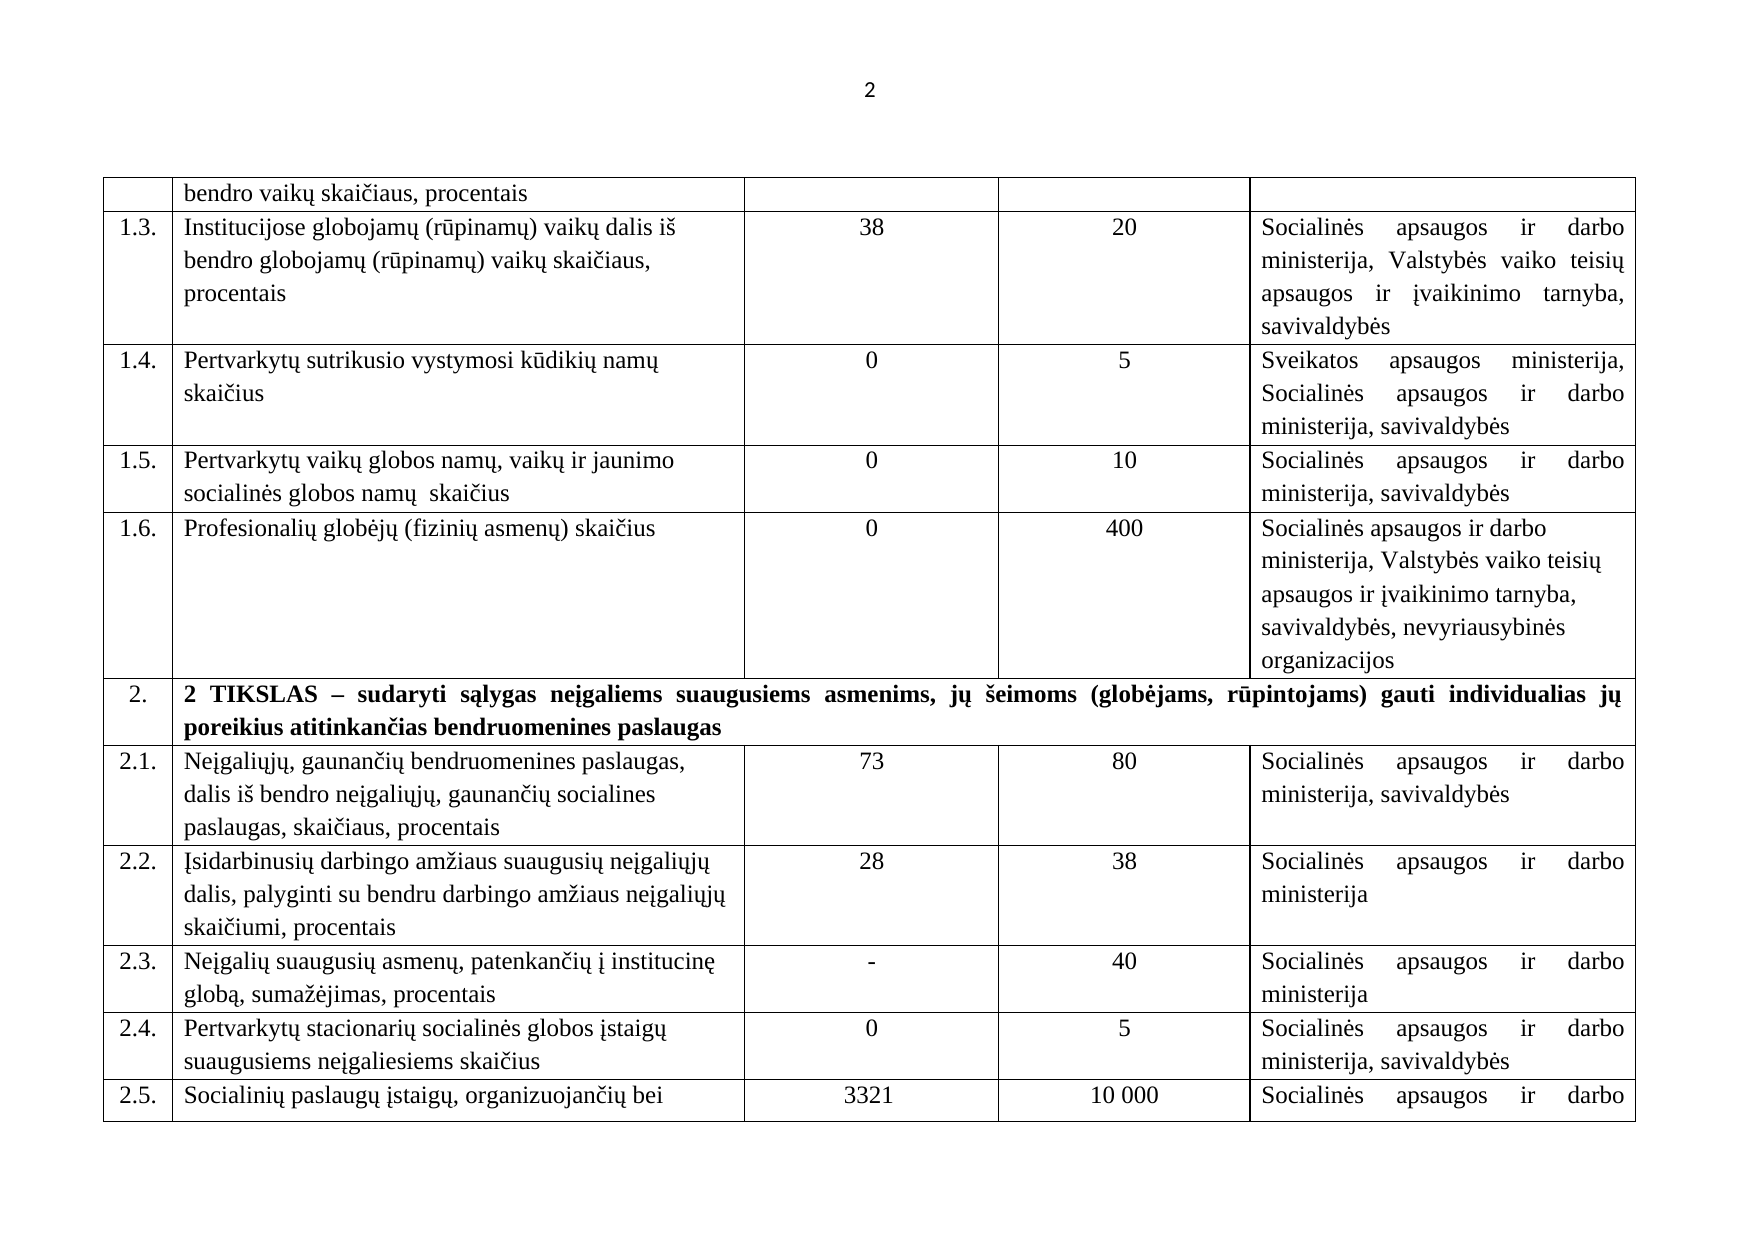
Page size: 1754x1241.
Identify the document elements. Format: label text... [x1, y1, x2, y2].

table_cell Socialinės apsaugos ir darbo ministerija, savivaldybės [1251, 446, 1635, 512]
table_cell 38 [999, 846, 1249, 945]
table_cell 0 [745, 513, 998, 678]
table_cell Socialinės apsaugos ir darbo ministerija, savivaldybės [1251, 1013, 1635, 1079]
table_cell Neįgalių suaugusių asmenų, patenkančių į institucinę globą, sumažėjimas, procentais [173, 946, 744, 1012]
table_cell [745, 178, 998, 211]
table_cell Pertvarkytų vaikų globos namų, vaikų ir jaunimo socialinės globos namų skaičius [173, 446, 744, 512]
table_cell 2.4. [104, 1013, 172, 1079]
table_cell - [745, 946, 998, 1012]
table_cell 1.5. [104, 446, 172, 512]
table_cell 10 [999, 446, 1249, 512]
table_cell bendro vaikų skaičiaus, procentais [173, 178, 744, 211]
table_cell Socialinės apsaugos ir darbo ministerija [1251, 846, 1635, 945]
table_cell Įsidarbinusių darbingo amžiaus suaugusių neįgaliųjų dalis, palyginti su bendru darbingo amžiaus neįgaliųjų skaičiumi, procentais [173, 846, 744, 945]
table_cell Socialinės apsaugos ir darbo [1251, 1080, 1635, 1121]
table_cell Pertvarkytų stacionarių socialinės globos įstaigų suaugusiems neįgaliesiems skaičius [173, 1013, 744, 1079]
table_cell Institucijose globojamų (rūpinamų) vaikų dalis iš bendro globojamų (rūpinamų) vaikų skaičiaus, procentais [173, 212, 744, 344]
table_cell 1.6. [104, 513, 172, 678]
table_cell Socialinės apsaugos ir darbo ministerija, savivaldybės [1251, 746, 1635, 845]
table_cell 0 [745, 1013, 998, 1079]
table_cell 2 TIKSLAS – sudaryti sąlygas neįgaliems suaugusiems asmenims, jų šeimoms (globėjams, rūpintojams) gauti individualias jų poreikius atitinkančias bendruomenines paslaugas [173, 679, 1635, 745]
table_cell [999, 178, 1249, 211]
table_cell 2. [104, 679, 172, 745]
table_cell 2.2. [104, 846, 172, 945]
table_cell 80 [999, 746, 1249, 845]
table_cell 2.5. [104, 1080, 172, 1121]
table_cell 400 [999, 513, 1249, 678]
table_cell Socialinės apsaugos ir darbo ministerija, Valstybės vaiko teisių apsaugos ir įvaikinimo tarnyba, savivaldybės, nevyriausybinės organizacijos [1251, 513, 1635, 678]
table_cell 2.3. [104, 946, 172, 1012]
table_cell 10 000 [999, 1080, 1249, 1121]
table_cell [104, 178, 172, 211]
table_cell Sveikatos apsaugos ministerija, Socialinės apsaugos ir darbo ministerija, savivaldybės [1251, 345, 1635, 444]
table_cell Socialinių paslaugų įstaigų, organizuojančių bei [173, 1080, 744, 1121]
table_cell 0 [745, 345, 998, 444]
table_cell 1.4. [104, 345, 172, 444]
table_cell 38 [745, 212, 998, 344]
table_cell Pertvarkytų sutrikusio vystymosi kūdikių namų skaičius [173, 345, 744, 444]
table_cell Socialinės apsaugos ir darbo ministerija [1251, 946, 1635, 1012]
table_cell 73 [745, 746, 998, 845]
table_cell Neįgaliųjų, gaunančių bendruomenines paslaugas, dalis iš bendro neįgaliųjų, gaunančių socialines paslaugas, skaičiaus, procentais [173, 746, 744, 845]
table_cell 5 [999, 345, 1249, 444]
table_cell 1.3. [104, 212, 172, 344]
table_cell [1251, 178, 1635, 211]
table_cell 20 [999, 212, 1249, 344]
table_cell 2.1. [104, 746, 172, 845]
table_cell 0 [745, 446, 998, 512]
table_cell 28 [745, 846, 998, 945]
table_cell 40 [999, 946, 1249, 1012]
table_cell Socialinės apsaugos ir darbo ministerija, Valstybės vaiko teisių apsaugos ir įvaikinimo tarnyba, savivaldybės [1251, 212, 1635, 344]
table_cell 5 [999, 1013, 1249, 1079]
table_cell Profesionalių globėjų (fizinių asmenų) skaičius [173, 513, 744, 678]
table_cell 3321 [745, 1080, 998, 1121]
